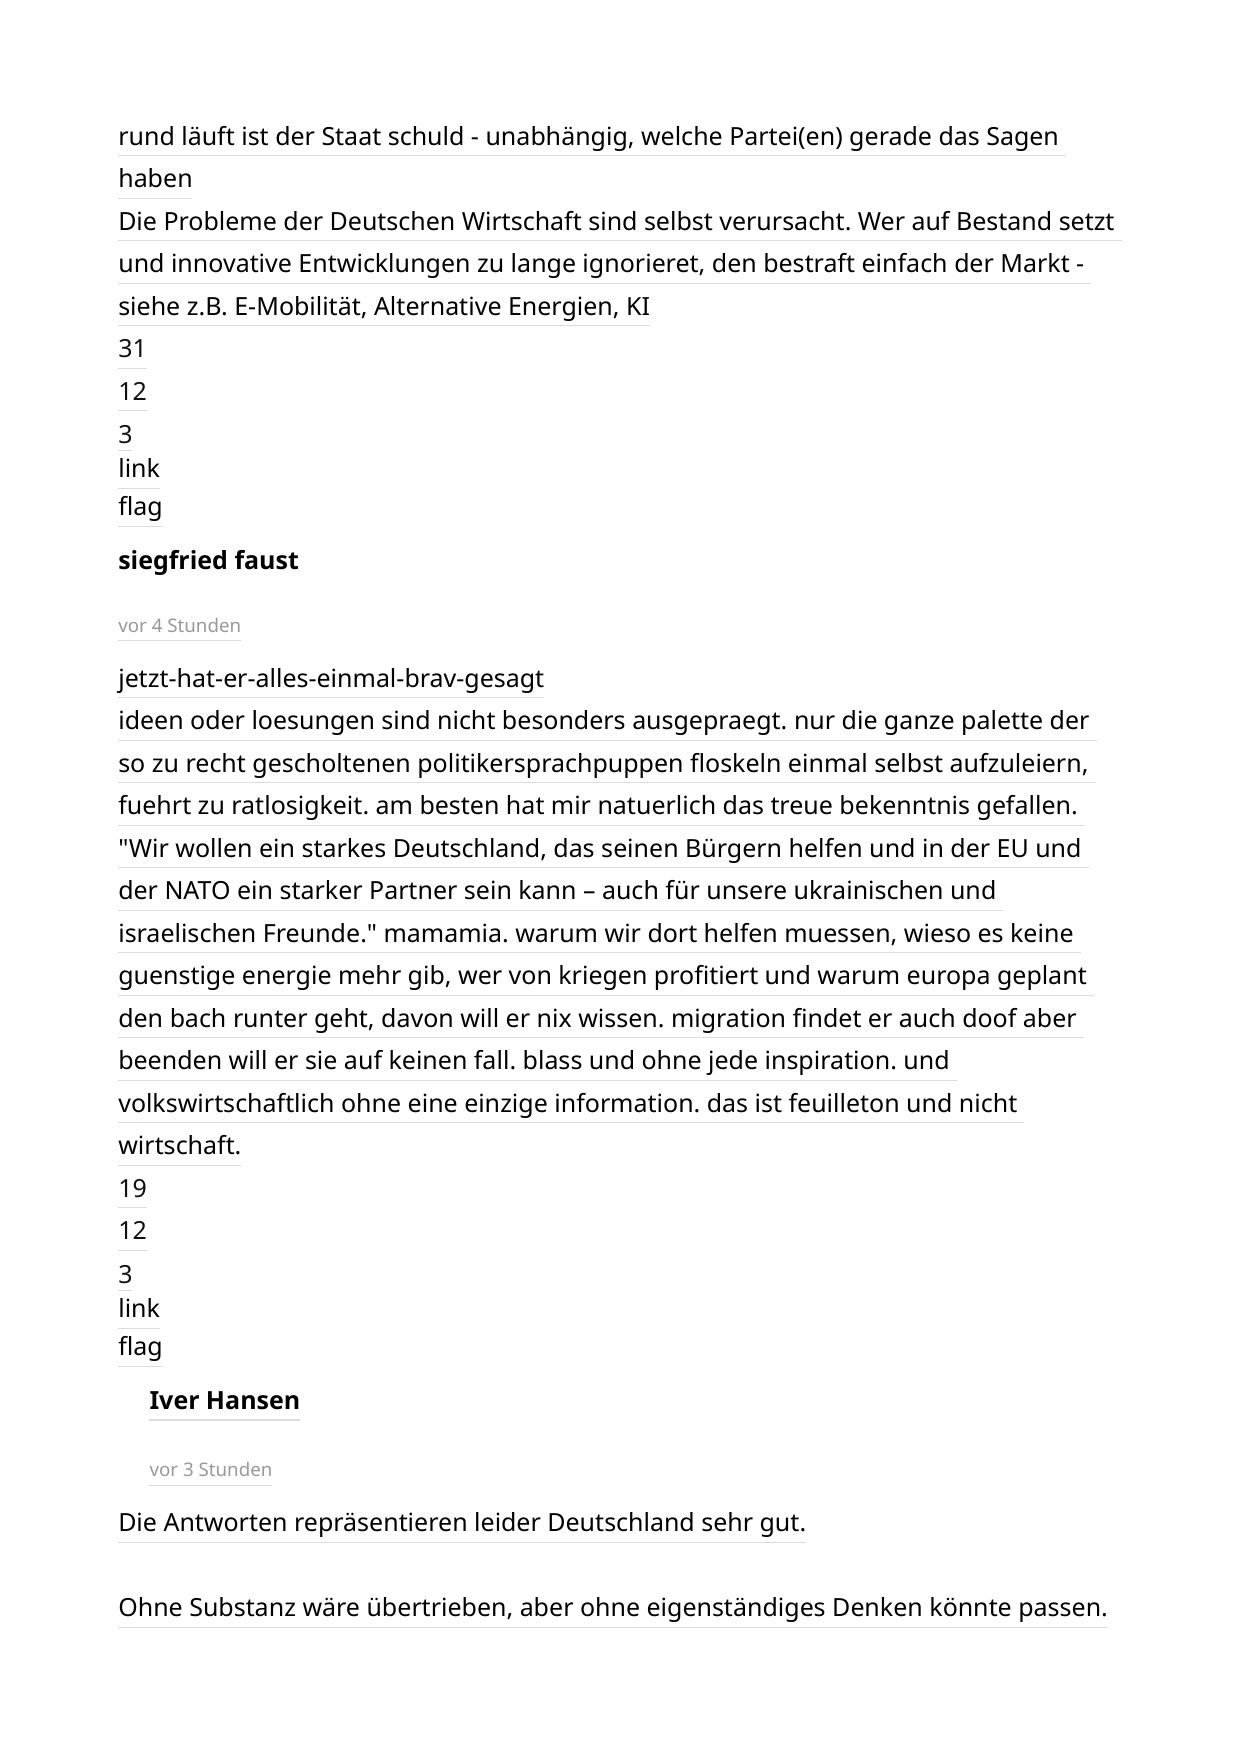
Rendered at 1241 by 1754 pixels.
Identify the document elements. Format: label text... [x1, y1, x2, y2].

text Die Antworten repräsentieren leider Deutschland sehr gut. Ohne Substanz wäre übertrieben, aber ohne eigenständiges Denken könnte passen. [118, 1505, 1122, 1628]
text rund läuft ist der Staat schuld - unabhängig, welche Partei(en) gerade das Sagen haben Die Probleme der Deutschen Wirtschaft sind selbst verursacht. Wer auf Bestand setzt [118, 118, 1122, 240]
text 12 [118, 1213, 1122, 1251]
text jetzt-hat-er-alles-einmal-brav-gesagt ideen oder loesungen sind nicht besonders ausgepraegt. nur die ganze palette der so zu recht gescholtenen politikersprachpuppen floskeln einmal selbst aufzuleiern, fuehrt zu ratlosigkeit. am besten hat mir natuerlich das treue bekenntnis gefallen. "Wir wollen ein starkes Deutschland, das seinen Bürgern helfen und in der EU und der NATO ein starker Partner sein kann – auch für unsere ukrainischen und israelischen Freunde." mamamia. warum wir dort helfen muessen, wieso es keine guenstige energie mehr gib, wer von kriegen profitiert und warum europa geplant den bach runter geht, davon will er nix wissen. migration findet er auch doof aber beenden will er sie auf keinen fall. blass und ohne jede inspiration. und volkswirtschaftlich ohne eine einzige information. das ist feuilleton und nicht wirtschaft. [118, 661, 1122, 1166]
text und innovative Entwicklungen zu lange ignorieret, den bestraft einfach der Markt - siehe z.B. E-Mobilität, Alternative Energien, KI [118, 241, 1122, 326]
text 12 [118, 373, 1122, 411]
text 3 [118, 1256, 1122, 1291]
text vor 3 Stunden [149, 1456, 1117, 1486]
text flag [118, 489, 1122, 527]
text 19 [118, 1171, 1122, 1208]
text 3 [118, 416, 1122, 451]
text Iver Hansen [149, 1382, 1122, 1421]
text link [118, 451, 1122, 489]
text link [118, 1291, 1122, 1329]
text siegfried faust [118, 543, 1122, 577]
text 31 [118, 331, 1122, 369]
text flag [118, 1329, 1122, 1367]
text vor 4 Stunden [118, 612, 1117, 641]
